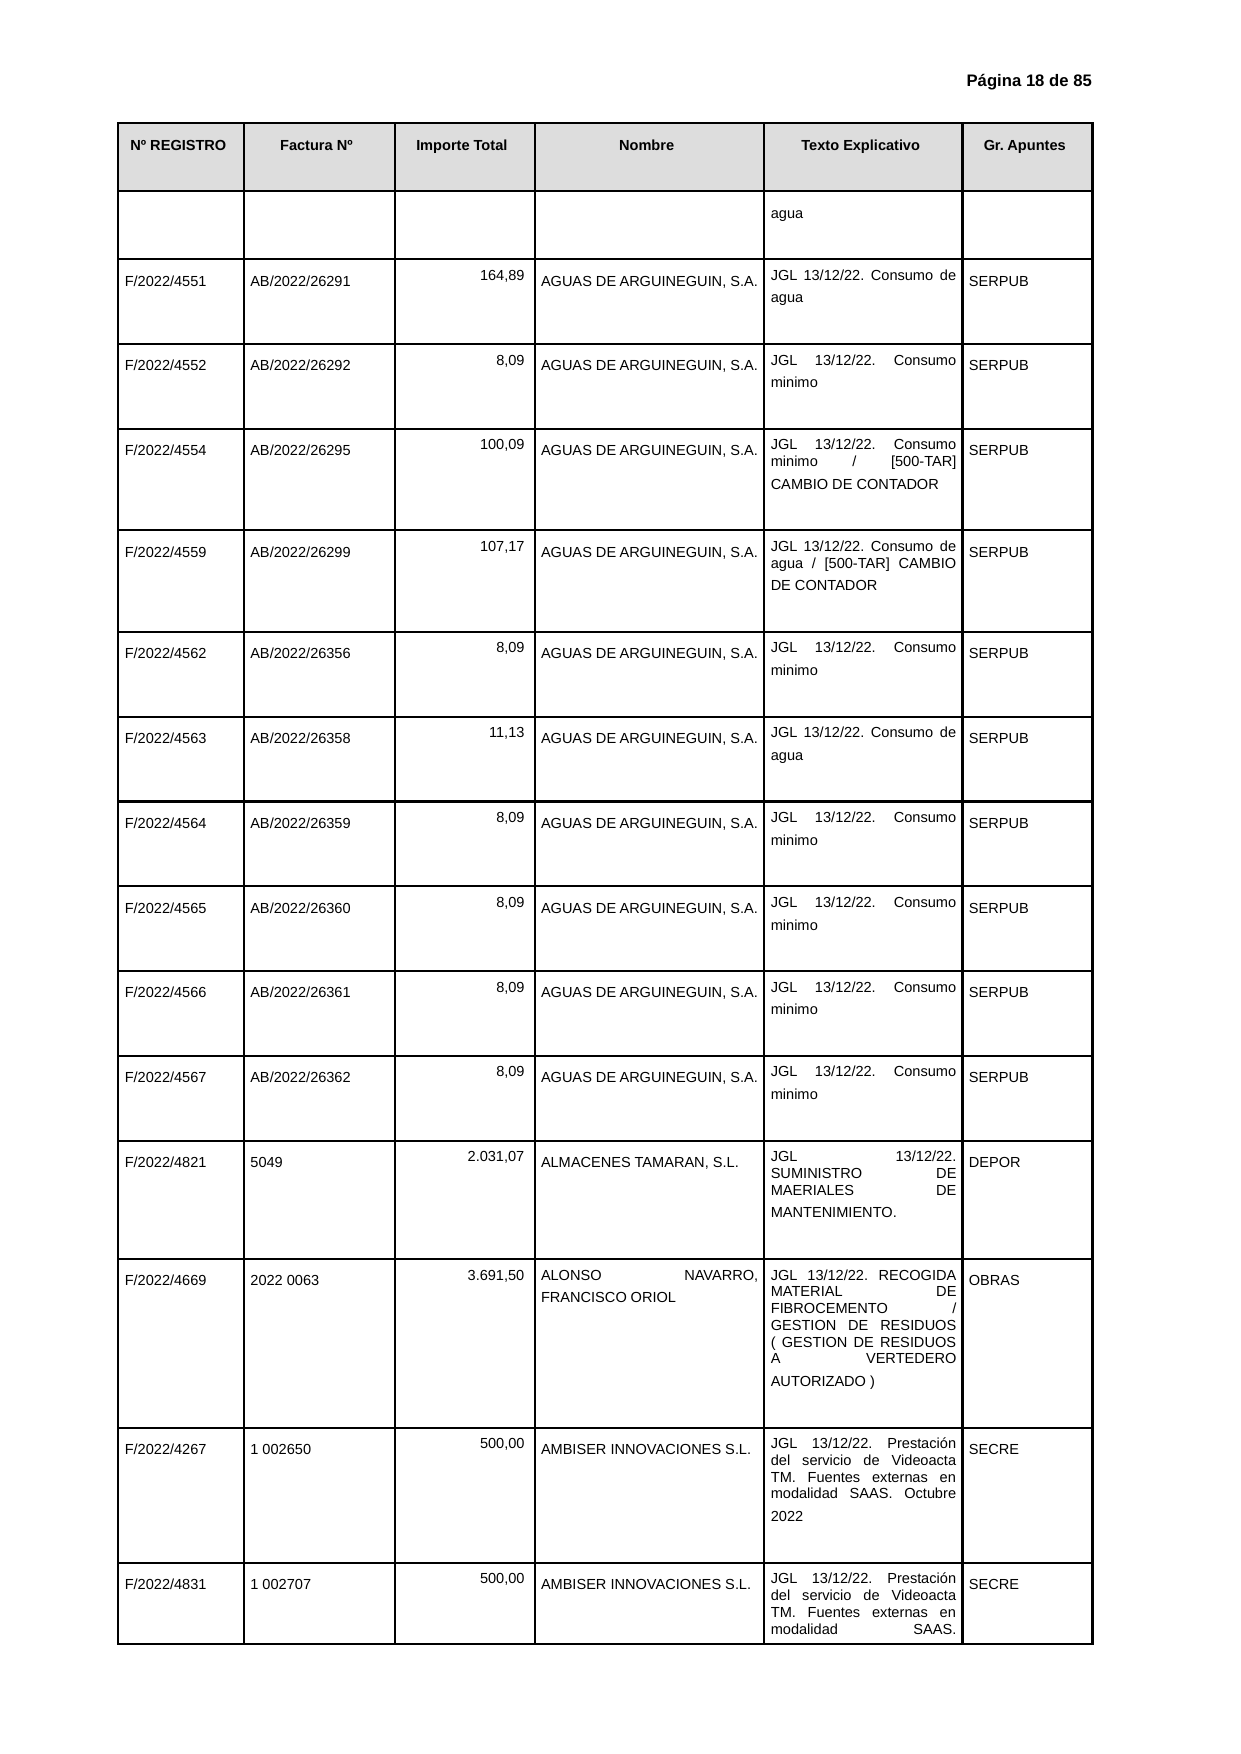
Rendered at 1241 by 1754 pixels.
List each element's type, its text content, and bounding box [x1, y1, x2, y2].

table_cell AGUAS DE ARGUINEGUIN, S.A. [536, 430, 763, 529]
table_cell 8,09 [396, 345, 534, 428]
table_cell JGL 13/12/22. Consumo de agua [765, 260, 961, 343]
table_header Nº REGISTRO [119, 124, 243, 190]
table_cell AGUAS DE ARGUINEGUIN, S.A. [536, 718, 763, 800]
table_cell F/2022/4267 [119, 1429, 243, 1562]
table_cell [119, 192, 243, 258]
table_cell F/2022/4551 [119, 260, 243, 343]
table_cell F/2022/4564 [119, 803, 243, 885]
table_cell 3.691,50 [396, 1260, 534, 1427]
table_cell 164,89 [396, 260, 534, 343]
table_cell F/2022/4563 [119, 718, 243, 800]
table_cell SERPUB [964, 430, 1091, 529]
table_cell 500,00 [396, 1429, 534, 1562]
table_cell 1 002707 [245, 1564, 394, 1643]
table_cell SERPUB [964, 531, 1091, 631]
table_cell AB/2022/26292 [245, 345, 394, 428]
table_cell AGUAS DE ARGUINEGUIN, S.A. [536, 531, 763, 631]
table_cell 11,13 [396, 718, 534, 800]
table_cell [396, 192, 534, 258]
table_cell JGL 13/12/22. Consumo minimo [765, 887, 961, 970]
table_cell JGL 13/12/22. Consumo minimo [765, 972, 961, 1055]
table_cell JGL 13/12/22. RECOGIDA MATERIAL DE FIBROCEMENTO / GESTION DE RESIDUOS ( GESTION DE RESIDUOS A VERTEDERO AUTORIZADO ) [765, 1260, 961, 1427]
table_cell F/2022/4821 [119, 1142, 243, 1258]
table_cell 8,09 [396, 972, 534, 1055]
table_cell SECRE [964, 1429, 1091, 1562]
table_cell AB/2022/26358 [245, 718, 394, 800]
table_cell ALONSO NAVARRO, FRANCISCO ORIOL [536, 1260, 763, 1427]
table_cell 2.031,07 [396, 1142, 534, 1258]
table_cell 100,09 [396, 430, 534, 529]
table_cell SERPUB [964, 260, 1091, 343]
table_header Factura Nº [245, 124, 394, 190]
table_cell 107,17 [396, 531, 534, 631]
table_cell 8,09 [396, 633, 534, 716]
table_cell 1 002650 [245, 1429, 394, 1562]
table_cell JGL 13/12/22. Consumo minimo / [500-TAR] CAMBIO DE CONTADOR [765, 430, 961, 529]
table_cell AGUAS DE ARGUINEGUIN, S.A. [536, 887, 763, 970]
table_cell SERPUB [964, 887, 1091, 970]
table_cell 500,00 [396, 1564, 534, 1643]
table_cell F/2022/4559 [119, 531, 243, 631]
table_cell 8,09 [396, 1057, 534, 1139]
table_cell [536, 192, 763, 258]
table_cell AB/2022/26299 [245, 531, 394, 631]
table_cell OBRAS [964, 1260, 1091, 1427]
table_cell AB/2022/26356 [245, 633, 394, 716]
table_cell 8,09 [396, 803, 534, 885]
table_cell AB/2022/26362 [245, 1057, 394, 1139]
table_cell [964, 192, 1091, 258]
table_cell SERPUB [964, 345, 1091, 428]
table_cell AB/2022/26295 [245, 430, 394, 529]
table_cell JGL 13/12/22. Consumo de agua [765, 718, 961, 800]
table_cell AB/2022/26359 [245, 803, 394, 885]
table_cell AGUAS DE ARGUINEGUIN, S.A. [536, 633, 763, 716]
table_cell JGL 13/12/22. Consumo minimo [765, 633, 961, 716]
table_header Gr. Apuntes [964, 124, 1091, 190]
table_cell F/2022/4669 [119, 1260, 243, 1427]
table_cell 8,09 [396, 887, 534, 970]
table_cell AB/2022/26360 [245, 887, 394, 970]
table_cell JGL 13/12/22. Consumo de agua / [500-TAR] CAMBIO DE CONTADOR [765, 531, 961, 631]
table_cell F/2022/4567 [119, 1057, 243, 1139]
table_cell ALMACENES TAMARAN, S.L. [536, 1142, 763, 1258]
table_cell DEPOR [964, 1142, 1091, 1258]
table_cell 5049 [245, 1142, 394, 1258]
table_cell agua [765, 192, 961, 258]
table_cell F/2022/4565 [119, 887, 243, 970]
table_cell JGL 13/12/22. Prestación del servicio de Videoacta TM. Fuentes externas en modalidad SAAS. [765, 1564, 961, 1643]
table_cell AMBISER INNOVACIONES S.L. [536, 1429, 763, 1562]
table_cell F/2022/4554 [119, 430, 243, 529]
table_cell AGUAS DE ARGUINEGUIN, S.A. [536, 803, 763, 885]
table_cell SERPUB [964, 633, 1091, 716]
table_cell F/2022/4562 [119, 633, 243, 716]
table_cell SECRE [964, 1564, 1091, 1643]
table_header Nombre [536, 124, 763, 190]
table_cell F/2022/4566 [119, 972, 243, 1055]
table_cell AB/2022/26361 [245, 972, 394, 1055]
table_cell JGL 13/12/22. Prestación del servicio de Videoacta TM. Fuentes externas en modalidad SAAS. Octubre 2022 [765, 1429, 961, 1562]
table_cell SERPUB [964, 803, 1091, 885]
table_cell AGUAS DE ARGUINEGUIN, S.A. [536, 345, 763, 428]
table_header Importe Total [396, 124, 534, 190]
table_cell F/2022/4831 [119, 1564, 243, 1643]
table_cell SERPUB [964, 1057, 1091, 1139]
table_cell JGL 13/12/22. Consumo minimo [765, 1057, 961, 1139]
table_cell AB/2022/26291 [245, 260, 394, 343]
table_cell SERPUB [964, 718, 1091, 800]
table_cell [245, 192, 394, 258]
table_cell AGUAS DE ARGUINEGUIN, S.A. [536, 972, 763, 1055]
table_cell F/2022/4552 [119, 345, 243, 428]
table_cell AMBISER INNOVACIONES S.L. [536, 1564, 763, 1643]
table_cell 2022 0063 [245, 1260, 394, 1427]
table_cell AGUAS DE ARGUINEGUIN, S.A. [536, 1057, 763, 1139]
table_cell JGL 13/12/22. SUMINISTRO DE MAERIALES DE MANTENIMIENTO. [765, 1142, 961, 1258]
table_cell AGUAS DE ARGUINEGUIN, S.A. [536, 260, 763, 343]
table_cell SERPUB [964, 972, 1091, 1055]
table_header Texto Explicativo [765, 124, 961, 190]
table_cell JGL 13/12/22. Consumo minimo [765, 345, 961, 428]
table_cell JGL 13/12/22. Consumo minimo [765, 803, 961, 885]
